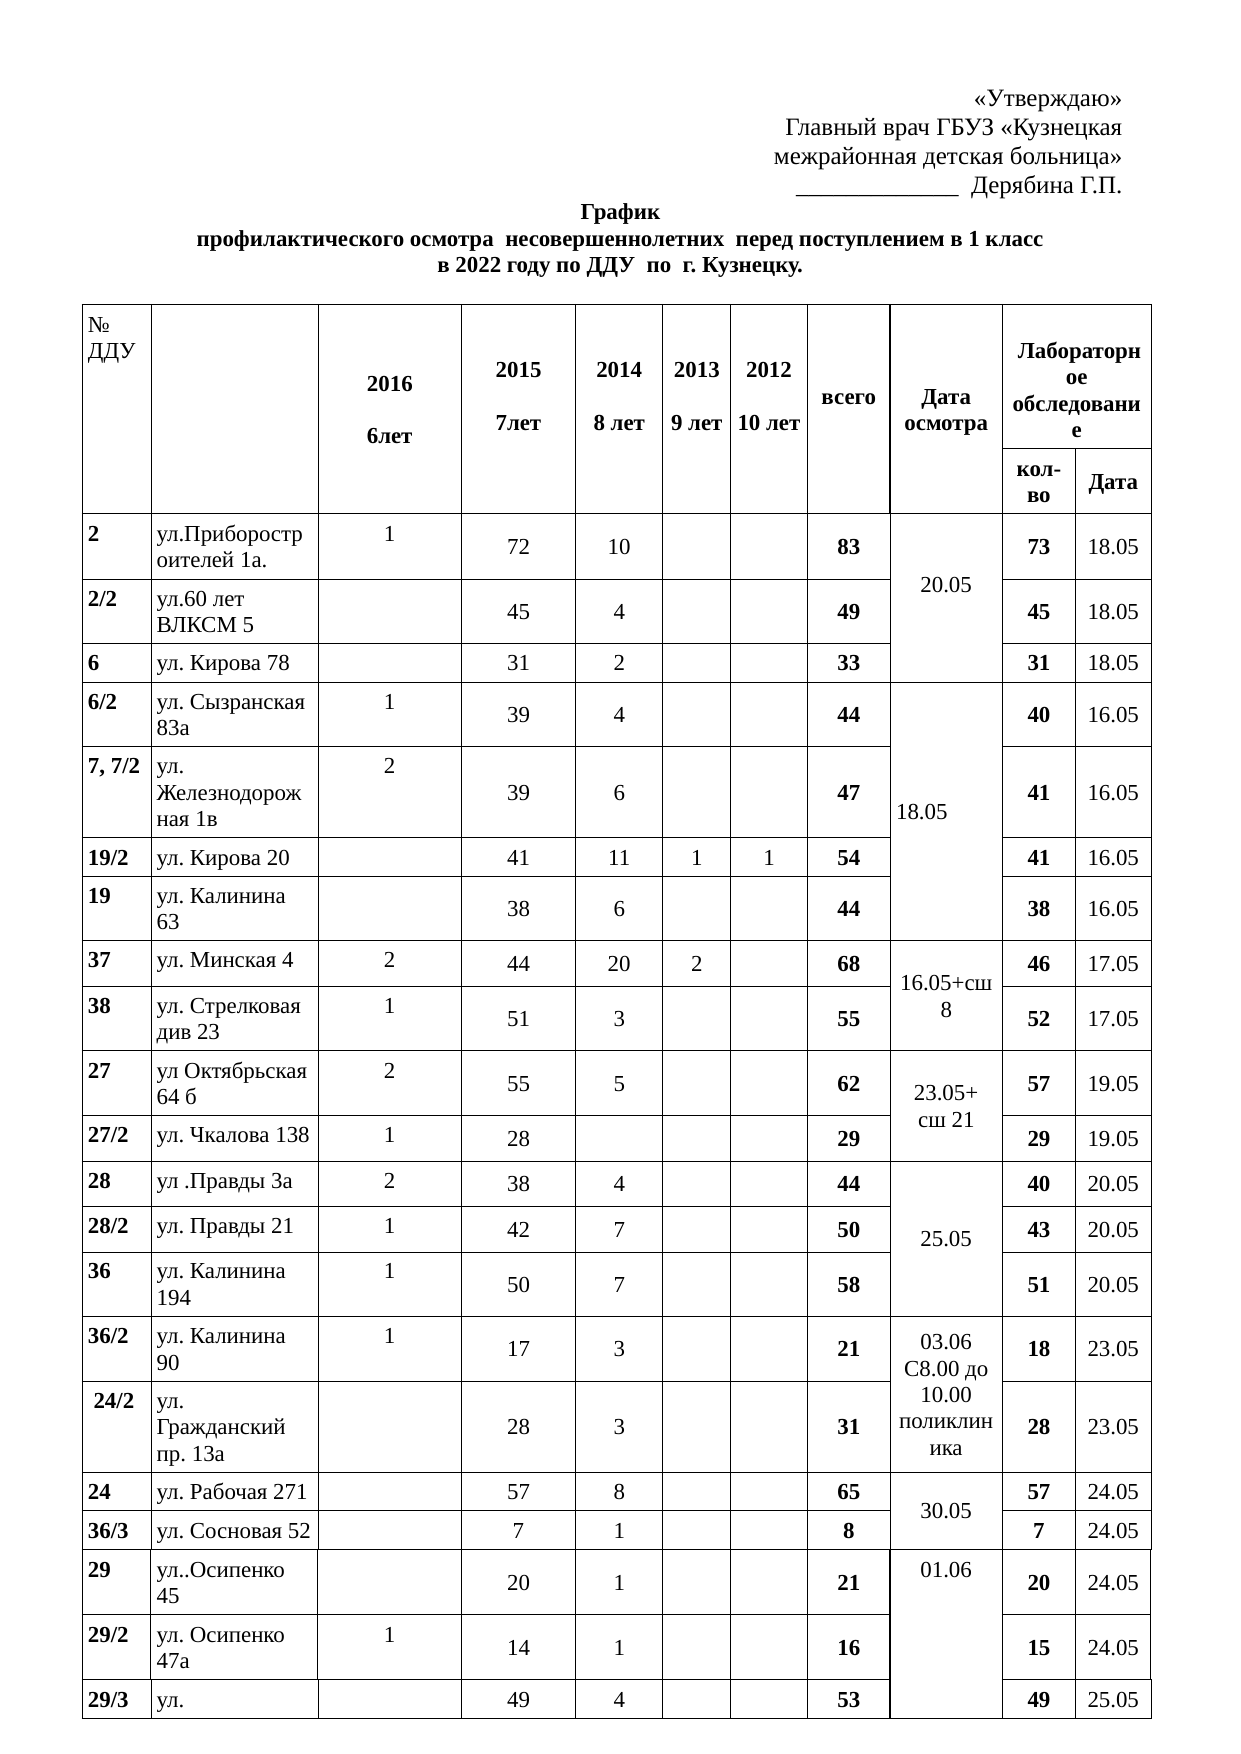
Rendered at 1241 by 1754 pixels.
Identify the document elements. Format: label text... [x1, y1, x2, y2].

table_cell 1 [319, 1317, 461, 1381]
text в 2022 году по ДДУ по г. Кузнецку. [118, 251, 1122, 277]
table_cell [663, 1317, 730, 1381]
table_cell 7 [576, 1207, 662, 1251]
table_cell Дата [1076, 449, 1151, 513]
table_cell [319, 1382, 461, 1472]
table_cell 1 [731, 838, 807, 876]
table_cell 16.05+сш 8 [891, 941, 1002, 1050]
table_cell 7, 7/2 [83, 747, 151, 837]
table_cell 24/2 [83, 1382, 151, 1472]
table_cell [663, 1680, 730, 1718]
table_cell 16.05 [1076, 683, 1151, 746]
table_cell [663, 877, 730, 940]
table_cell 1 [663, 838, 730, 876]
table_cell [663, 1382, 730, 1472]
table_cell 45 [462, 580, 575, 643]
table_cell 38 [462, 877, 575, 940]
table_cell 17.05 [1076, 941, 1151, 986]
table_cell 36/3 [83, 1511, 151, 1549]
table_header 2016 6лет [319, 305, 461, 513]
text «Утверждаю» [118, 83, 1122, 112]
table_cell [731, 941, 807, 986]
table_cell 16.05 [1076, 838, 1151, 876]
table_cell 18 [1003, 1317, 1075, 1381]
table_cell ул.Приборостроителей 1а. [152, 514, 318, 578]
table_cell 1 [319, 987, 461, 1050]
table_cell [319, 1680, 461, 1718]
table_cell 3 [576, 1317, 662, 1381]
table_cell 1 [319, 1253, 461, 1316]
table_cell 03.06 С8.00 до 10.00 поликлиника [891, 1317, 1002, 1472]
table_cell 36/2 [83, 1317, 151, 1381]
table_cell ул. [152, 1680, 318, 1718]
table_cell ул. Кирова 20 [152, 838, 318, 876]
table_cell [731, 683, 807, 746]
table_cell ул..Осипенко 45 [151, 1550, 317, 1614]
table_cell 19 [83, 877, 151, 940]
table_cell 55 [462, 1051, 575, 1115]
table_cell 29 [808, 1116, 890, 1161]
table_cell [318, 1550, 461, 1614]
table_cell 19/2 [83, 838, 151, 876]
table_cell 10 [576, 514, 662, 578]
table_cell ул. Железнодорожная 1в [152, 747, 318, 837]
table_cell 51 [462, 987, 575, 1050]
table_cell 29 [83, 1550, 150, 1614]
table_cell 4 [576, 580, 662, 643]
table_cell 31 [1003, 644, 1075, 682]
table_cell 2/2 [83, 580, 151, 643]
table_cell 41 [1003, 838, 1075, 876]
table_cell 1 [319, 1116, 461, 1161]
table_cell ул. Калинина 194 [152, 1253, 318, 1316]
table_cell 21 [808, 1550, 889, 1614]
table_cell 17 [462, 1317, 575, 1381]
table_cell 31 [808, 1382, 890, 1472]
table_cell ул. Рабочая 271 [152, 1473, 318, 1510]
table_cell ул. Правды 21 [152, 1207, 318, 1251]
table_cell [731, 1382, 807, 1472]
table_cell 16.05 [1076, 747, 1151, 837]
table_cell 1 [576, 1511, 662, 1549]
table_cell 62 [808, 1051, 890, 1115]
table_cell 39 [462, 747, 575, 837]
table_cell [663, 1207, 730, 1251]
table_header 2012 10 лет [731, 305, 807, 513]
table_cell [663, 1051, 730, 1115]
table_cell 6/2 [83, 683, 151, 746]
table_cell [319, 1473, 461, 1510]
table_cell 44 [808, 1162, 890, 1206]
table_cell ул. Осипенко 47а [151, 1615, 317, 1679]
table_cell 16.05 [1076, 877, 1151, 940]
table_cell 52 [1003, 987, 1075, 1050]
table_cell 28 [462, 1116, 575, 1161]
table_cell 5 [576, 1051, 662, 1115]
table_cell [663, 514, 730, 578]
table_cell [731, 987, 807, 1050]
table_cell 57 [1003, 1051, 1075, 1115]
table_cell 23.05 [1076, 1317, 1151, 1381]
table_header всего [808, 305, 889, 513]
table_cell 15 [1003, 1615, 1075, 1679]
table_cell [663, 683, 730, 746]
table_cell [731, 1162, 807, 1206]
table_cell 40 [1003, 1162, 1075, 1206]
table_cell 50 [462, 1253, 575, 1316]
table_cell 2 [319, 1162, 461, 1206]
table_cell 44 [808, 683, 890, 746]
table_header 2015 7лет [462, 305, 575, 513]
table_header № ДДУ [83, 305, 151, 513]
table_cell 2 [663, 941, 730, 986]
table_cell 38 [462, 1162, 575, 1206]
table_cell 29/2 [83, 1615, 150, 1679]
table_cell 27 [83, 1051, 151, 1115]
table_cell [663, 1615, 730, 1679]
table_cell 20 [1003, 1550, 1075, 1614]
table_cell [731, 1116, 807, 1161]
text График [118, 198, 1122, 225]
table_cell 19.05 [1076, 1116, 1151, 1161]
table_cell 57 [462, 1473, 575, 1510]
table_cell [731, 514, 807, 578]
table_cell 49 [808, 580, 890, 643]
table_cell 49 [462, 1680, 575, 1718]
table_cell 20.05 [1076, 1207, 1151, 1251]
table_cell ул Октябрьская 64 б [152, 1051, 318, 1115]
table_cell 38 [1003, 877, 1075, 940]
table_cell 39 [462, 683, 575, 746]
text профилактического осмотра несовершеннолетних перед поступлением в 1 класс [118, 225, 1122, 251]
table_cell 2 [319, 1051, 461, 1115]
table_cell [663, 1116, 730, 1161]
table_cell 1 [576, 1550, 662, 1614]
table_cell 46 [1003, 941, 1075, 986]
table_cell [731, 747, 807, 837]
table_cell [663, 1511, 730, 1549]
table_cell 1 [319, 514, 461, 578]
table_cell 36 [83, 1253, 151, 1316]
table_cell ул. Сызранская 83а [152, 683, 318, 746]
table_cell 17.05 [1076, 987, 1151, 1050]
table_cell 53 [808, 1680, 889, 1718]
table_header Лабораторное обследование [1003, 305, 1151, 448]
table_cell 6 [83, 644, 151, 682]
table_cell [663, 1162, 730, 1206]
table_cell [731, 1473, 807, 1510]
table_cell 01.06 [891, 1550, 1002, 1718]
table_cell 2 [319, 941, 461, 986]
table_cell 1 [319, 1207, 461, 1251]
table_cell 68 [808, 941, 890, 986]
table_cell ул. Калинина 63 [152, 877, 318, 940]
table_cell [731, 580, 807, 643]
table_cell 16 [808, 1615, 889, 1679]
table_cell 20 [462, 1550, 575, 1614]
table_cell [731, 644, 807, 682]
table_cell [663, 1473, 730, 1510]
table_cell 2 [576, 644, 662, 682]
table_cell 7 [1003, 1511, 1075, 1549]
table_cell 38 [83, 987, 151, 1050]
table_cell 55 [808, 987, 890, 1050]
table_cell ул. Стрелковая див 23 [152, 987, 318, 1050]
table_cell 14 [462, 1615, 575, 1679]
table_cell 3 [576, 1382, 662, 1472]
table_cell 21 [808, 1317, 890, 1381]
table_cell [576, 1116, 662, 1161]
table_cell 2 [319, 747, 461, 837]
table_cell [319, 580, 461, 643]
table_cell [731, 1253, 807, 1316]
table_cell 4 [576, 1162, 662, 1206]
table_cell [663, 580, 730, 643]
table_cell 50 [808, 1207, 890, 1251]
table_cell 1 [319, 683, 461, 746]
text Главный врач ГБУЗ «Кузнецкая межрайонная детская больница» [118, 112, 1122, 170]
table_cell 20.05 [1076, 1162, 1151, 1206]
table_cell [319, 644, 461, 682]
table_cell 40 [1003, 683, 1075, 746]
table_cell 65 [808, 1473, 890, 1510]
table_cell 1 [576, 1615, 662, 1679]
table_cell 28 [462, 1382, 575, 1472]
table_cell 4 [576, 1680, 662, 1718]
table_cell 6 [576, 877, 662, 940]
table_cell 43 [1003, 1207, 1075, 1251]
table_header [152, 305, 318, 513]
table_cell [731, 1680, 807, 1718]
table_cell 8 [808, 1511, 890, 1549]
table_cell 44 [462, 941, 575, 986]
table_cell [663, 987, 730, 1050]
table_cell 51 [1003, 1253, 1075, 1316]
table_cell 72 [462, 514, 575, 578]
table_cell ул .Правды 3а [152, 1162, 318, 1206]
table_cell [731, 1317, 807, 1381]
table_cell кол-во [1003, 449, 1075, 513]
table_cell [319, 877, 461, 940]
table_cell 58 [808, 1253, 890, 1316]
table_cell 49 [1003, 1680, 1075, 1718]
table_cell 41 [462, 838, 575, 876]
table_cell 25.05 [891, 1162, 1002, 1316]
table_cell [731, 1615, 807, 1679]
table_cell 30.05 [891, 1473, 1002, 1549]
table_cell 19.05 [1076, 1051, 1151, 1115]
table_cell 20.05 [891, 514, 1002, 682]
table_cell 73 [1003, 514, 1075, 578]
table_cell ул. Сосновая 52 [152, 1511, 318, 1549]
table_cell [731, 1550, 807, 1614]
table_cell ул. Кирова 78 [152, 644, 318, 682]
table_cell 28 [83, 1162, 151, 1206]
table_cell 24.05 [1076, 1473, 1151, 1510]
table_cell 23.05+ сш 21 [891, 1051, 1002, 1161]
table_cell 24.05 [1076, 1615, 1150, 1679]
table_cell 29 [1003, 1116, 1075, 1161]
table_cell 47 [808, 747, 890, 837]
table_cell 8 [576, 1473, 662, 1510]
text _____________ Дерябина Г.П. [118, 170, 1122, 198]
table_cell ул. Чкалова 138 [152, 1116, 318, 1161]
table_cell 18.05 [1076, 514, 1151, 578]
table_cell [319, 1511, 461, 1549]
table_cell [731, 877, 807, 940]
table_cell [731, 1207, 807, 1251]
table_header 2013 9 лет [663, 305, 730, 513]
table_cell 29/3 [83, 1680, 151, 1718]
table_header 2014 8 лет [576, 305, 662, 513]
table_cell [319, 838, 461, 876]
table_cell 6 [576, 747, 662, 837]
table_cell 7 [462, 1511, 575, 1549]
table_cell ул. Минская 4 [152, 941, 318, 986]
table_cell [663, 747, 730, 837]
table_cell 20 [576, 941, 662, 986]
table_cell 41 [1003, 747, 1075, 837]
table_cell 23.05 [1076, 1382, 1151, 1472]
table_cell [663, 1550, 730, 1614]
table_cell 3 [576, 987, 662, 1050]
table_cell 33 [808, 644, 890, 682]
table_cell ул.60 лет ВЛКСМ 5 [152, 580, 318, 643]
table_cell 20.05 [1076, 1253, 1151, 1316]
table_cell 27/2 [83, 1116, 151, 1161]
table_cell [731, 1051, 807, 1115]
table_cell 83 [808, 514, 890, 578]
table_cell 45 [1003, 580, 1075, 643]
table_cell 24.05 [1076, 1511, 1151, 1549]
table_cell 44 [808, 877, 890, 940]
table_cell 31 [462, 644, 575, 682]
table_cell ул. Калинина 90 [152, 1317, 318, 1381]
table_cell 18.05 [891, 683, 1002, 940]
table_cell [731, 1511, 807, 1549]
table_cell 4 [576, 683, 662, 746]
table_cell 18.05 [1076, 580, 1151, 643]
table_cell 28 [1003, 1382, 1075, 1472]
table_cell 42 [462, 1207, 575, 1251]
table_cell 24 [83, 1473, 151, 1510]
table_cell [663, 1253, 730, 1316]
table_cell 25.05 [1076, 1680, 1151, 1718]
table_cell ул. Гражданский пр. 13а [152, 1382, 318, 1472]
table_cell [663, 644, 730, 682]
table_cell 54 [808, 838, 890, 876]
table_cell 2 [83, 514, 151, 578]
table_cell 37 [83, 941, 151, 986]
table_cell 7 [576, 1253, 662, 1316]
table_cell 11 [576, 838, 662, 876]
table_cell 28/2 [83, 1207, 151, 1251]
table_cell 24.05 [1076, 1550, 1150, 1614]
table_cell 18.05 [1076, 644, 1151, 682]
table_cell 57 [1003, 1473, 1075, 1510]
table_header Дата осмотра [891, 305, 1002, 513]
table_cell 1 [318, 1615, 461, 1679]
